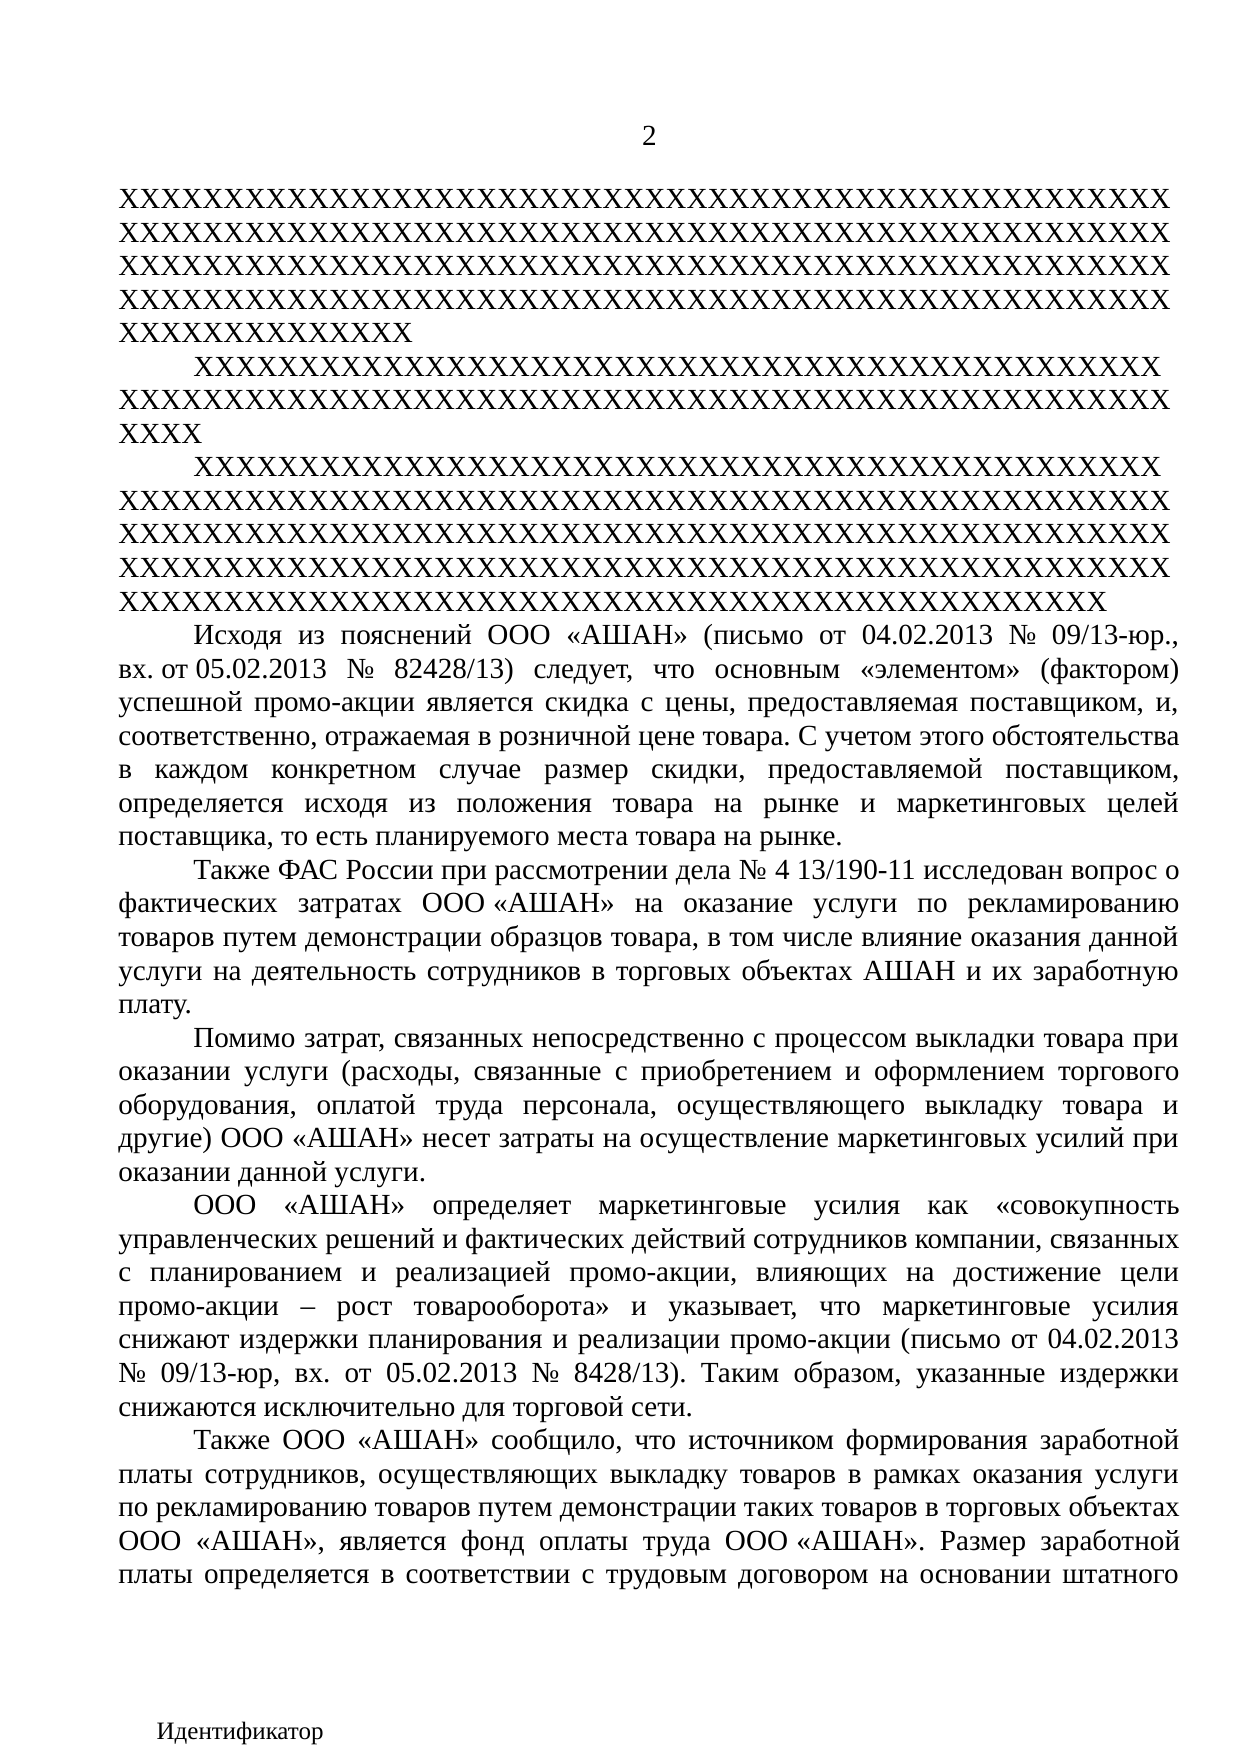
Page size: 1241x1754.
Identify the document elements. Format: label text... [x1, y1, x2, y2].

text Также ООО «АШАН» сообщило, что источником формирования заработной платы сотрудников, осуществляющих выкладку товаров в рамках оказания услуги по рекламированию товаров путем демонстрации таких товаров в торговых объектах ООО «АШАН», является фонд оплаты труда ООО «АШАН». Размер заработной платы определяется в соответствии с трудовым договором на основании штатного [118, 1422, 1180, 1590]
text XXXXXXXXXXXXXXXXXXXXXXXXXXXXXXXXXXXXXXXXXXXXXXXXXXXXXXXXXXXXXXXXXXXXXXXXXXXXXXXXXXXXXXXXXXXXXXXXXXXXXXXXXXXXXXXXXXXXXXXXXXXXXXXXXXXXXXXXXXXXXXXXXXXXXXXXXXXXXXXXXXXXXXXXXXXXXXXXXXXXXXXXXXXXXXXXXXXXXXXXXXXXXXXXXXXXXX [118, 181, 1180, 349]
text Исходя из пояснений ООО «АШАН» (письмо от 04.02.2013 № 09/13-юр., вх. от 05.02.2013 № 82428/13) следует, что основным «элементом» (фактором) успешной промо-акции является скидка с цены, предоставляемая поставщиком, и, соответственно, отражаемая в розничной цене товара. С учетом этого обстоятельства в каждом конкретном случае размер скидки, предоставляемой поставщиком, определяется исходя из положения товара на рынке и маркетинговых целей поставщика, то есть планируемого места товара на рынке. [118, 617, 1180, 852]
text XXXXXXXXXXXXXXXXXXXXXXXXXXXXXXXXXXXXXXXXXXXXXXXXXXXXXXXXXXXXXXXXXXXXXXXXXXXXXXXXXXXXXXXXXXXXXXXXXXXX [118, 349, 1180, 449]
text Также ФАС России при рассмотрении дела № 4 13/190-11 исследован вопрос о фактических затратах ООО «АШАН» на оказание услуги по рекламированию товаров путем демонстрации образцов товара, в том числе влияние оказания данной услуги на деятельность сотрудников в торговых объектах АШАН и их заработную плату. [118, 852, 1180, 1020]
text ООО «АШАН» определяет маркетинговые усилия как «совокупность управленческих решений и фактических действий сотрудников компании, связанных с планированием и реализацией промо-акции, влияющих на достижение цели промо-акции – рост товарооборота» и указывает, что маркетинговые усилия снижают издержки планирования и реализации промо-акции (письмо от 04.02.2013 № 09/13-юр, вх. от 05.02.2013 № 8428/13). Таким образом, указанные издержки снижаются исключительно для торговой сети. [118, 1187, 1180, 1422]
text Помимо затрат, связанных непосредственно с процессом выкладки товара при оказании услуги (расходы, связанные с приобретением и оформлением торгового оборудования, оплатой труда персонала, осуществляющего выкладку товара и другие) ООО «АШАН» несет затраты на осуществление маркетинговых усилий при оказании данной услуги. [118, 1020, 1180, 1187]
text XXXXXXXXXXXXXXXXXXXXXXXXXXXXXXXXXXXXXXXXXXXXXXXXXXXXXXXXXXXXXXXXXXXXXXXXXXXXXXXXXXXXXXXXXXXXXXXXXXXXXXXXXXXXXXXXXXXXXXXXXXXXXXXXXXXXXXXXXXXXXXXXXXXXXXXXXXXXXXXXXXXXXXXXXXXXXXXXXXXXXXXXXXXXXXXXXXXXXXXXXXXXXXXXXXXXXXXXXXXXXXXXXXXXXXXXXXXXXXXXXXX [118, 449, 1180, 617]
